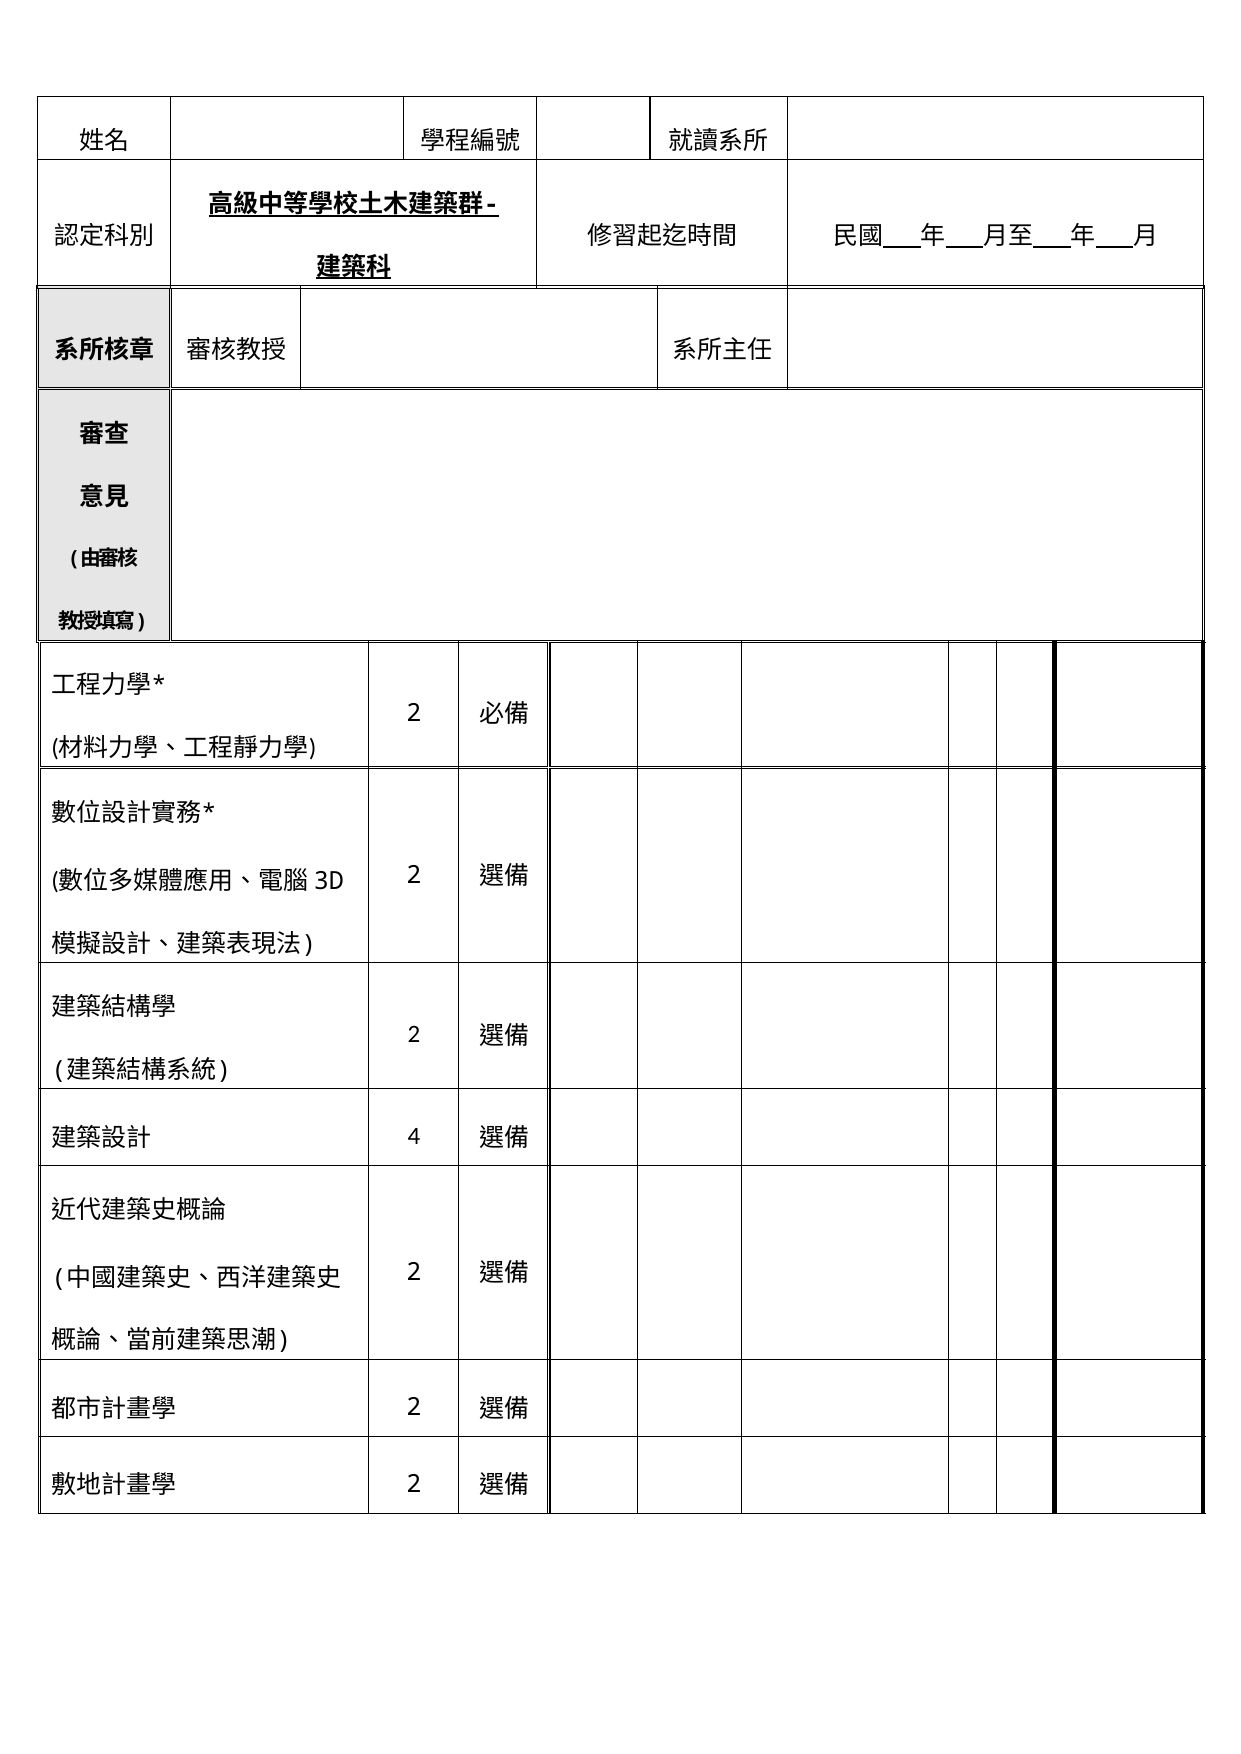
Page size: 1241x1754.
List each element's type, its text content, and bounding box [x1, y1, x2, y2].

table_cell [949, 1360, 996, 1436]
table_cell [949, 643, 996, 766]
table_cell [742, 1166, 948, 1359]
table_cell [638, 643, 741, 766]
table_cell [997, 643, 1052, 766]
table_cell 2 [369, 1166, 458, 1359]
table_cell [788, 289, 1202, 387]
table_cell [551, 643, 637, 766]
table_cell [997, 1437, 1052, 1512]
table_cell [997, 1089, 1052, 1165]
table_cell [949, 1089, 996, 1165]
table_cell 數位設計實務* (數位多媒體應用、電腦3D模擬設計、建築表現法) [41, 769, 368, 962]
table_cell 建築設計 [41, 1089, 368, 1165]
table_cell 系所核章 [39, 289, 169, 387]
table_cell 民國 年 月至 年 月 [788, 160, 1203, 285]
table_cell [1057, 1437, 1201, 1512]
table_cell 2 [369, 963, 458, 1088]
table_cell [949, 1437, 996, 1512]
table_cell [742, 643, 948, 766]
table_cell [1057, 769, 1201, 962]
table_cell [638, 1089, 741, 1165]
table_cell [1057, 1089, 1201, 1165]
table_cell 必備 [459, 643, 547, 766]
table_cell [997, 769, 1052, 962]
table_cell 選備 [459, 1437, 547, 1512]
table_cell [742, 1089, 948, 1165]
table_cell [638, 963, 741, 1088]
table_cell [172, 390, 1202, 640]
table_cell [742, 769, 948, 962]
table_cell [638, 1437, 741, 1512]
table_cell 認定科別 [38, 160, 170, 285]
table_cell 4 [369, 1089, 458, 1165]
table_header 學程編號 [404, 97, 536, 159]
table_cell [1057, 1166, 1201, 1359]
table_cell [742, 1360, 948, 1436]
table_cell 敷地計畫學 [41, 1437, 368, 1512]
table_cell 選備 [459, 1089, 547, 1165]
table_header 就讀系所 [651, 97, 787, 159]
table_cell 系所主任 [658, 289, 787, 387]
table_cell 2 [369, 769, 458, 962]
table_cell [638, 769, 741, 962]
table_cell [301, 289, 657, 387]
table_cell [997, 1166, 1052, 1359]
table_cell [551, 963, 637, 1088]
table_cell [742, 1437, 948, 1512]
table_cell 修習起迄時間 [537, 160, 787, 285]
table_cell 審查 意見 (由審核 教授填寫) [39, 390, 169, 640]
table_cell [1057, 1360, 1201, 1436]
table_cell [638, 1360, 741, 1436]
table_cell [551, 1089, 637, 1165]
table_cell [551, 1166, 637, 1359]
table_cell 選備 [459, 769, 547, 962]
table_cell 高級中等學校土木建築群- 建築科 [171, 160, 536, 285]
table_cell [997, 1360, 1052, 1436]
table_cell 審核教授 [172, 289, 300, 387]
table_cell 選備 [459, 963, 547, 1088]
table_cell [638, 1166, 741, 1359]
table_cell [1057, 963, 1201, 1088]
table_cell [1057, 643, 1201, 766]
table_cell [949, 769, 996, 962]
table_cell 2 [369, 1360, 458, 1436]
table_cell 2 [369, 1437, 458, 1512]
table_cell 都市計畫學 [41, 1360, 368, 1436]
table_cell [551, 1360, 637, 1436]
table_cell 選備 [459, 1166, 547, 1359]
table_cell 選備 [459, 1360, 547, 1436]
table_cell [997, 963, 1052, 1088]
table_header [171, 97, 403, 159]
table_cell 工程力學* (材料力學、工程靜力學) [41, 643, 368, 766]
table_cell [949, 963, 996, 1088]
table_cell 建築結構學 (建築結構系統) [41, 963, 368, 1088]
table_header [788, 97, 1203, 159]
table_cell [551, 769, 637, 962]
table_header [537, 97, 649, 159]
table_cell [949, 1166, 996, 1359]
table_cell [551, 1437, 637, 1512]
table_cell 2 [369, 643, 458, 766]
table_cell [742, 963, 948, 1088]
table_header 姓名 [38, 97, 170, 159]
table_cell 近代建築史概論 (中國建築史、西洋建築史概論、當前建築思潮) [41, 1166, 368, 1359]
